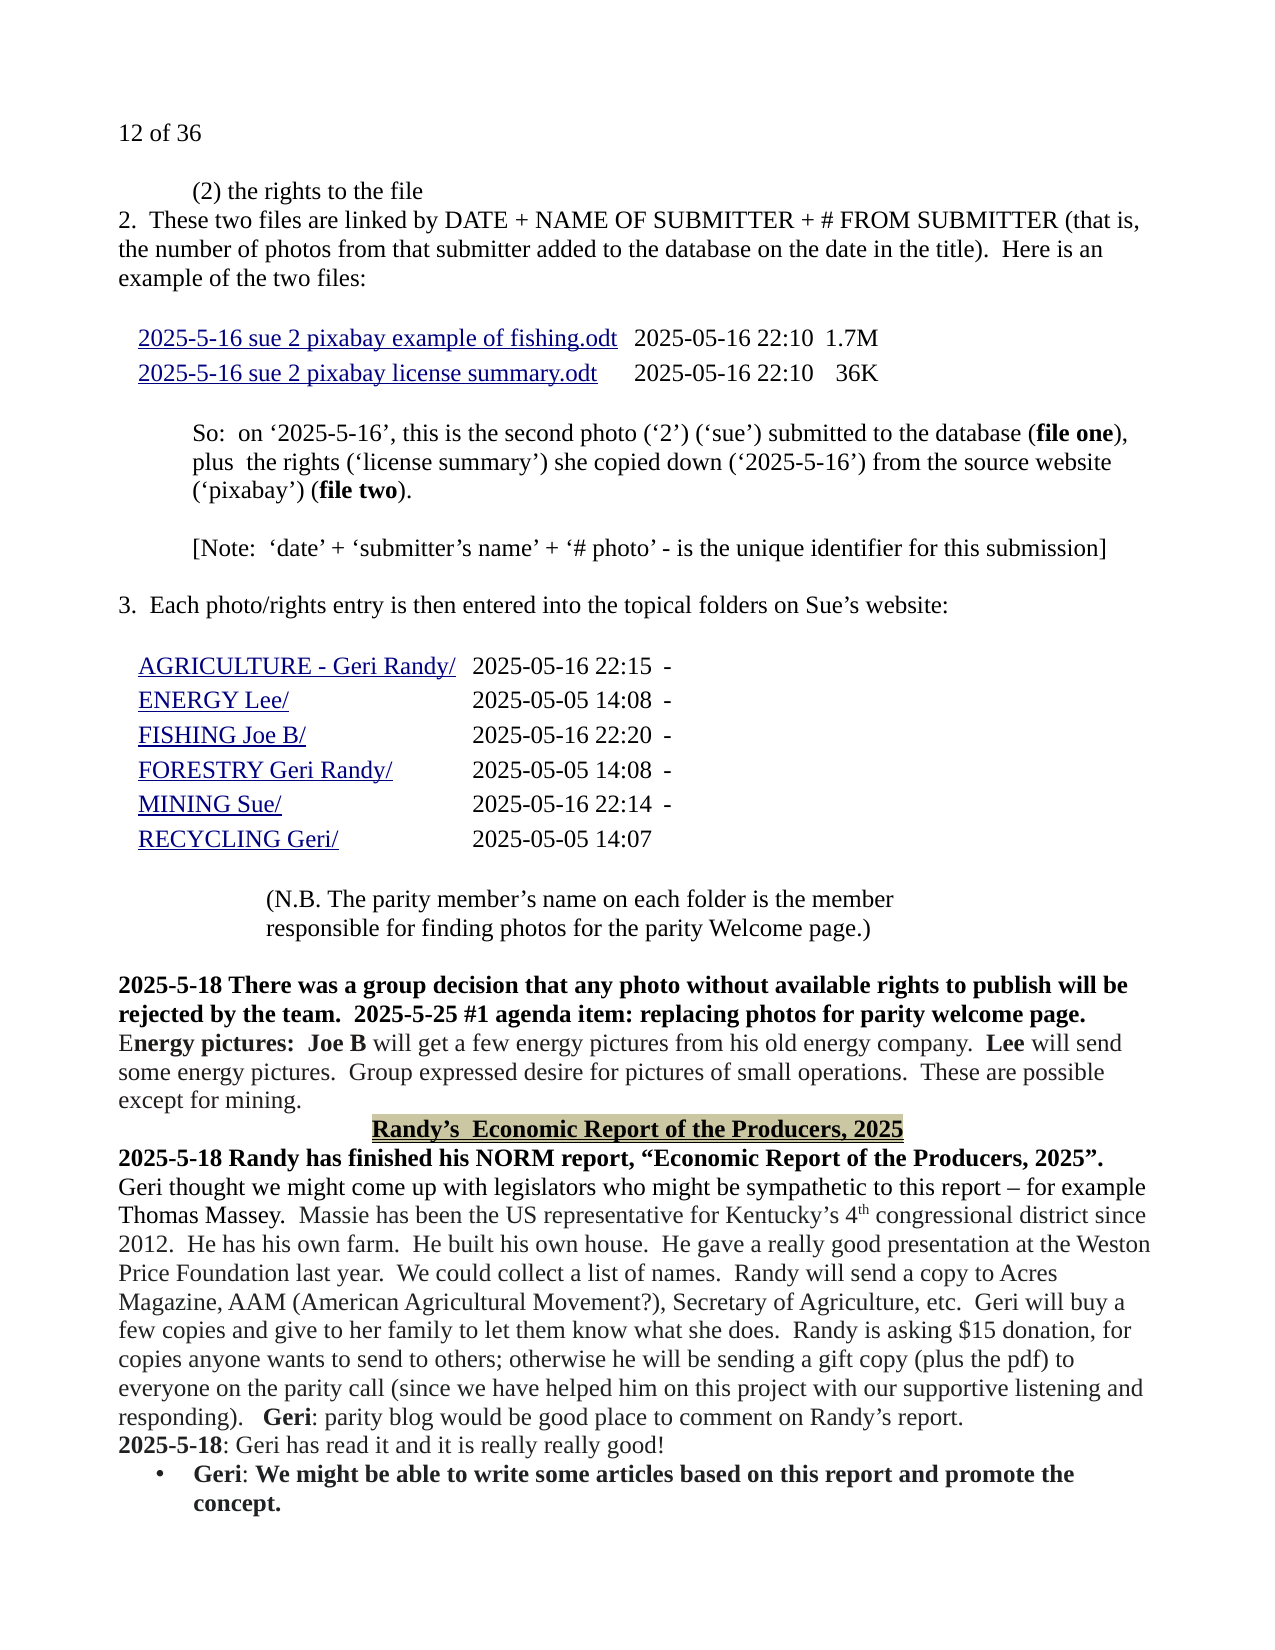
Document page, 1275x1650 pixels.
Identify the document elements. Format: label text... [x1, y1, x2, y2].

table_cell [118, 683, 135, 717]
table_header [118, 320, 135, 355]
table_header AGRICULTURE - Geri Randy/ [135, 648, 464, 683]
table_cell 2025-05-05 14:08 [464, 683, 655, 717]
table_header 2025-5-16 sue 2 pixabay example of fishing.odt [135, 320, 626, 355]
table_cell 36K [817, 355, 881, 389]
table_cell - [655, 683, 674, 717]
text 2025-5-18 Randy has finished his NORM report, “Economic Report of the Producers, 2025”. Geri thought we might come up with legislators who might be sympathetic to this report – for example Thomas Massey. Massie has been the US representative for Kentucky’s 4th congressional district since 2012. He has his own farm. He built his own house. He gave a really good presentation at the Weston Price Foundation last year. We could collect a list of names. Randy will send a copy to Acres Magazine, AAM (American Agricultural Movement?), Secretary of Agriculture, etc. Geri will buy a few copies and give to her family to let them know what she does. Randy is asking $15 donation, for copies anyone wants to send to others; otherwise he will be sending a gift copy (plus the pdf) to everyone on the parity call (since we have helped him on this project with our supportive listening and responding). Geri: parity blog would be good place to comment on Randy’s report. [118, 1143, 1157, 1431]
table_cell 2025-05-05 14:07 [464, 821, 655, 856]
table_cell [118, 821, 135, 856]
list Geri: We might be able to write some articles based on this report and promote the concept. [156, 1459, 1157, 1517]
table_cell [881, 355, 901, 389]
table_cell FISHING Joe B/ [135, 717, 464, 752]
table_cell ENERGY Lee/ [135, 683, 464, 717]
table_cell FORESTRY Geri Randy/ [135, 752, 464, 786]
text 2. These two files are linked by DATE + NAME OF SUBMITTER + # FROM SUBMITTER (that is, the number of photos from that submitter added to the database on the date in the title). Here is an example of the two files: [118, 205, 1157, 291]
text 2025-5-18: Geri has read it and it is really really good! [118, 1431, 1157, 1459]
table_cell - [655, 752, 674, 786]
table_cell MINING Sue/ [135, 786, 464, 821]
table_cell 2025-05-16 22:20 [464, 717, 655, 752]
table_cell [118, 355, 135, 389]
table_header 2025-05-16 22:10 [626, 320, 817, 355]
text responsible for finding photos for the parity Welcome page.) [266, 913, 1157, 942]
table_header [674, 648, 694, 683]
table_header [881, 320, 901, 355]
table_cell 2025-05-16 22:14 [464, 786, 655, 821]
table_header 1.7M [817, 320, 881, 355]
table_cell - [655, 717, 674, 752]
text (N.B. The parity member’s name on each folder is the member [266, 884, 1157, 913]
table_cell 2025-05-16 22:10 [626, 355, 817, 389]
text (2) the rights to the file [192, 176, 1157, 205]
table_cell [674, 786, 694, 821]
table_cell [674, 717, 694, 752]
table_cell - [655, 786, 674, 821]
text Randy’s Economic Report of the Producers, 2025 [118, 1114, 1157, 1143]
table_cell RECYCLING Geri/ [135, 821, 464, 856]
table_cell [655, 821, 694, 856]
table_cell [674, 752, 694, 786]
table_cell 2025-5-16 sue 2 pixabay license summary.odt [135, 355, 626, 389]
table_header - [655, 648, 674, 683]
text 3. Each photo/rights entry is then entered into the topical folders on Sue’s website: [118, 591, 1157, 619]
table_cell [118, 752, 135, 786]
text So: on ‘2025-5-16’, this is the second photo (‘2’) (‘sue’) submitted to the database (file one), plus the rights (‘license summary’) she copied down (‘2025-5-16’) from the source website (‘pixabay’) (file two). [192, 418, 1157, 504]
text [Note: ‘date’ + ‘submitter’s name’ + ‘# photo’ - is the unique identifier for this submission] [192, 533, 1157, 562]
table_header [118, 648, 135, 683]
table_cell [118, 717, 135, 752]
table_cell [674, 683, 694, 717]
text 2025-5-18 There was a group decision that any photo without available rights to publish will be rejected by the team. 2025-5-25 #1 agenda item: replacing photos for parity welcome page. Energy pictures: Joe B will get a few energy pictures from his old energy company. Lee will send some energy pictures. Group expressed desire for pictures of small operations. These are possible except for mining. [118, 971, 1157, 1114]
table_cell [118, 786, 135, 821]
table_cell 2025-05-05 14:08 [464, 752, 655, 786]
table_header 2025-05-16 22:15 [464, 648, 655, 683]
